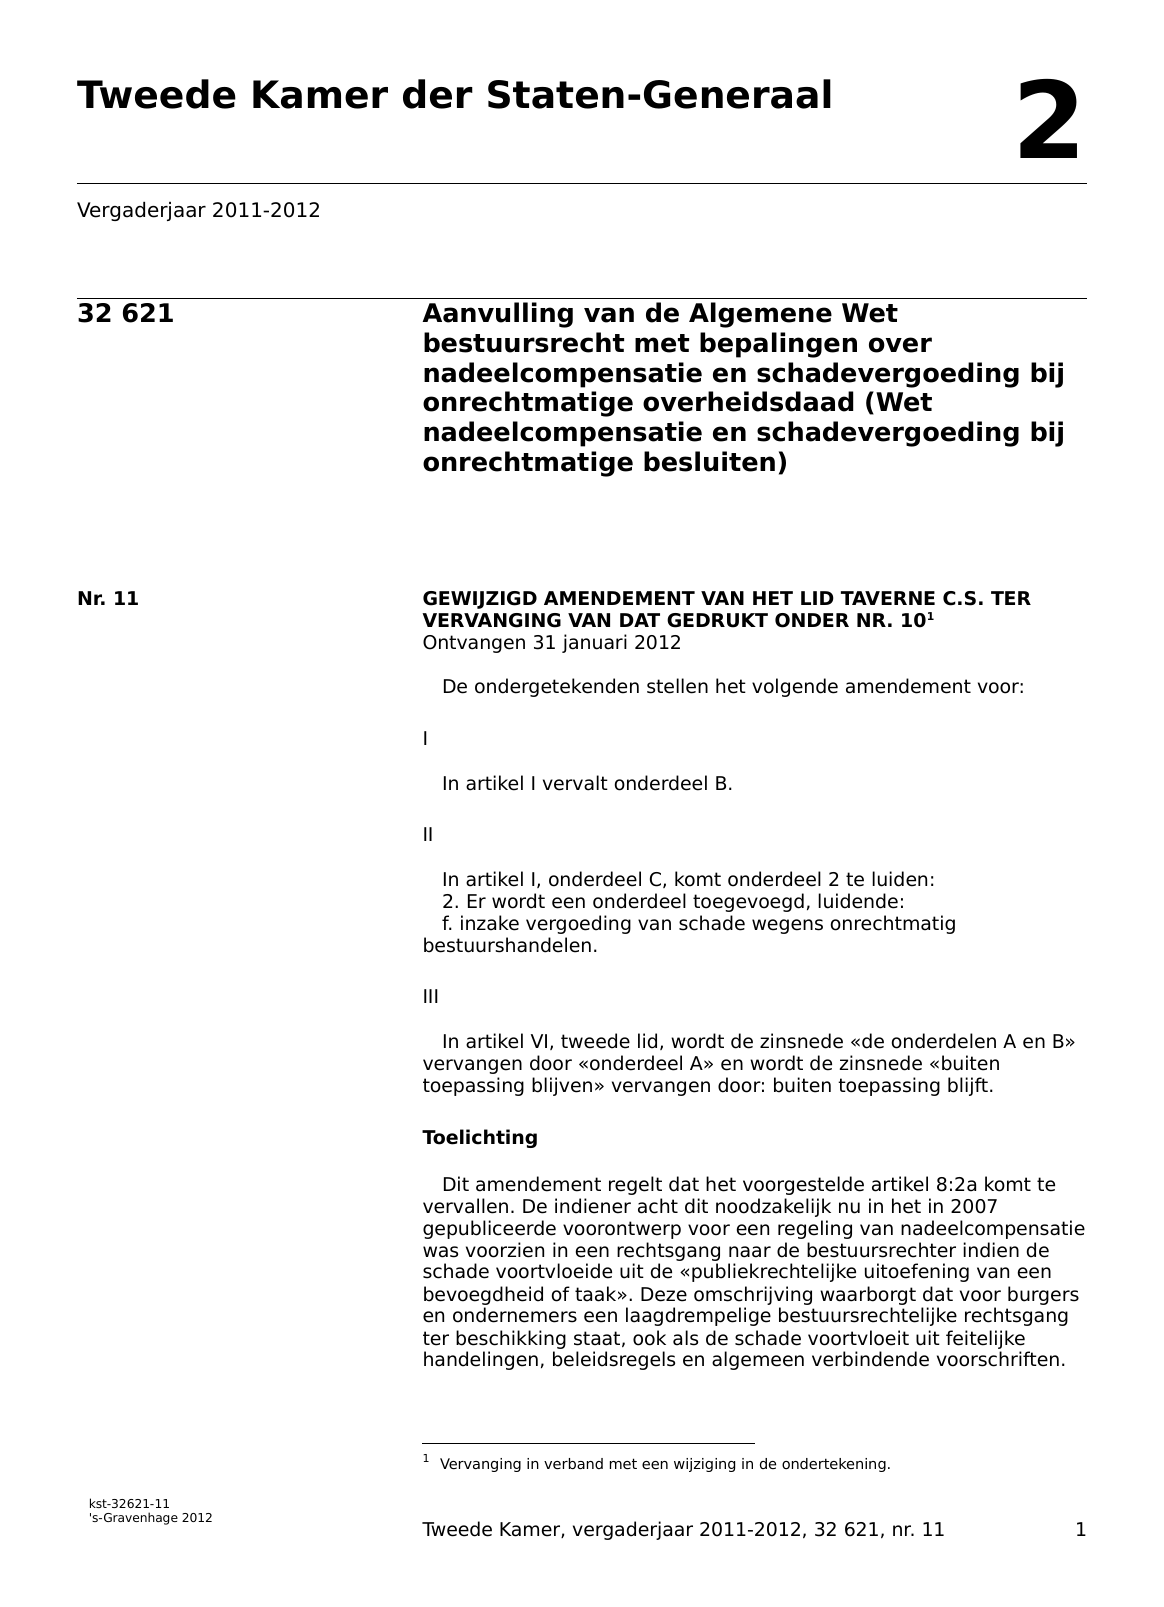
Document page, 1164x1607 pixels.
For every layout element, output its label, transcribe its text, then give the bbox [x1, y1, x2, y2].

subtitle Toelichting [422, 1127, 1087, 1148]
subtitle I [422, 728, 1087, 750]
table_header 2 [886, 59, 1087, 183]
subtitle II [422, 824, 1087, 846]
text Ontvangen 31 januari 2012 [422, 632, 1087, 654]
subtitle 32 621 Aanvulling van de Algemene Wet bestuursrecht met bepalingen over nadeelcompensatie en schadevergoeding bij onrechtmatige overheidsdaad (Wet nadeelcompensatie en schadevergoeding bij onrechtmatige besluiten) [77, 299, 1087, 477]
subtitle III [422, 986, 1087, 1008]
text Vervanging in verband met een wijziging in de ondertekening. [422, 1452, 1087, 1474]
text Dit amendement regelt dat het voorgestelde artikel 8:2a komt te vervallen. De indiener acht dit noodzakelijk nu in het in 2007 gepubliceerde voorontwerp voor een regeling van nadeelcompensatie was voorzien in een rechtsgang naar de bestuursrechter indien de schade voortvloeide uit de «publiekrechtelijke uitoefening van een bevoegdheid of taak». Deze omschrijving waarborgt dat voor burgers en ondernemers een laagdrempelige bestuursrechtelijke rechtsgang ter beschikking staat, ook als de schade voortvloeit uit feitelijke handelingen, beleidsregels en algemeen verbindende voorschriften. [422, 1173, 1087, 1371]
table_cell Vergaderjaar 2011-2012 [77, 184, 1087, 298]
table_header Tweede Kamer der Staten-Generaal [77, 59, 886, 183]
text 2. Er wordt een onderdeel toegevoegd, luidende: [422, 891, 1087, 912]
text kst-32621-11 [88, 1497, 323, 1511]
text 's-Gravenhage 2012 [88, 1511, 323, 1525]
text In artikel VI, tweede lid, wordt de zinsnede «de onderdelen A en B» vervangen door «onderdeel A» en wordt de zinsnede «buiten toepassing blijven» vervangen door: buiten toepassing blijft. [422, 1031, 1087, 1097]
text In artikel I, onderdeel C, komt onderdeel 2 te luiden: [422, 868, 1087, 891]
subtitle Nr. 11 GEWIJZIGD AMENDEMENT VAN HET LID TAVERNE C.S. TER VERVANGING VAN DAT GEDRUKT ONDER NR. 10 [77, 588, 1087, 632]
text f. inzake vergoeding van schade wegens onrechtmatig bestuurshandelen. [422, 912, 1087, 956]
text In artikel I vervalt onderdeel B. [422, 772, 1087, 794]
text De ondergetekenden stellen het volgende amendement voor: [422, 676, 1087, 698]
